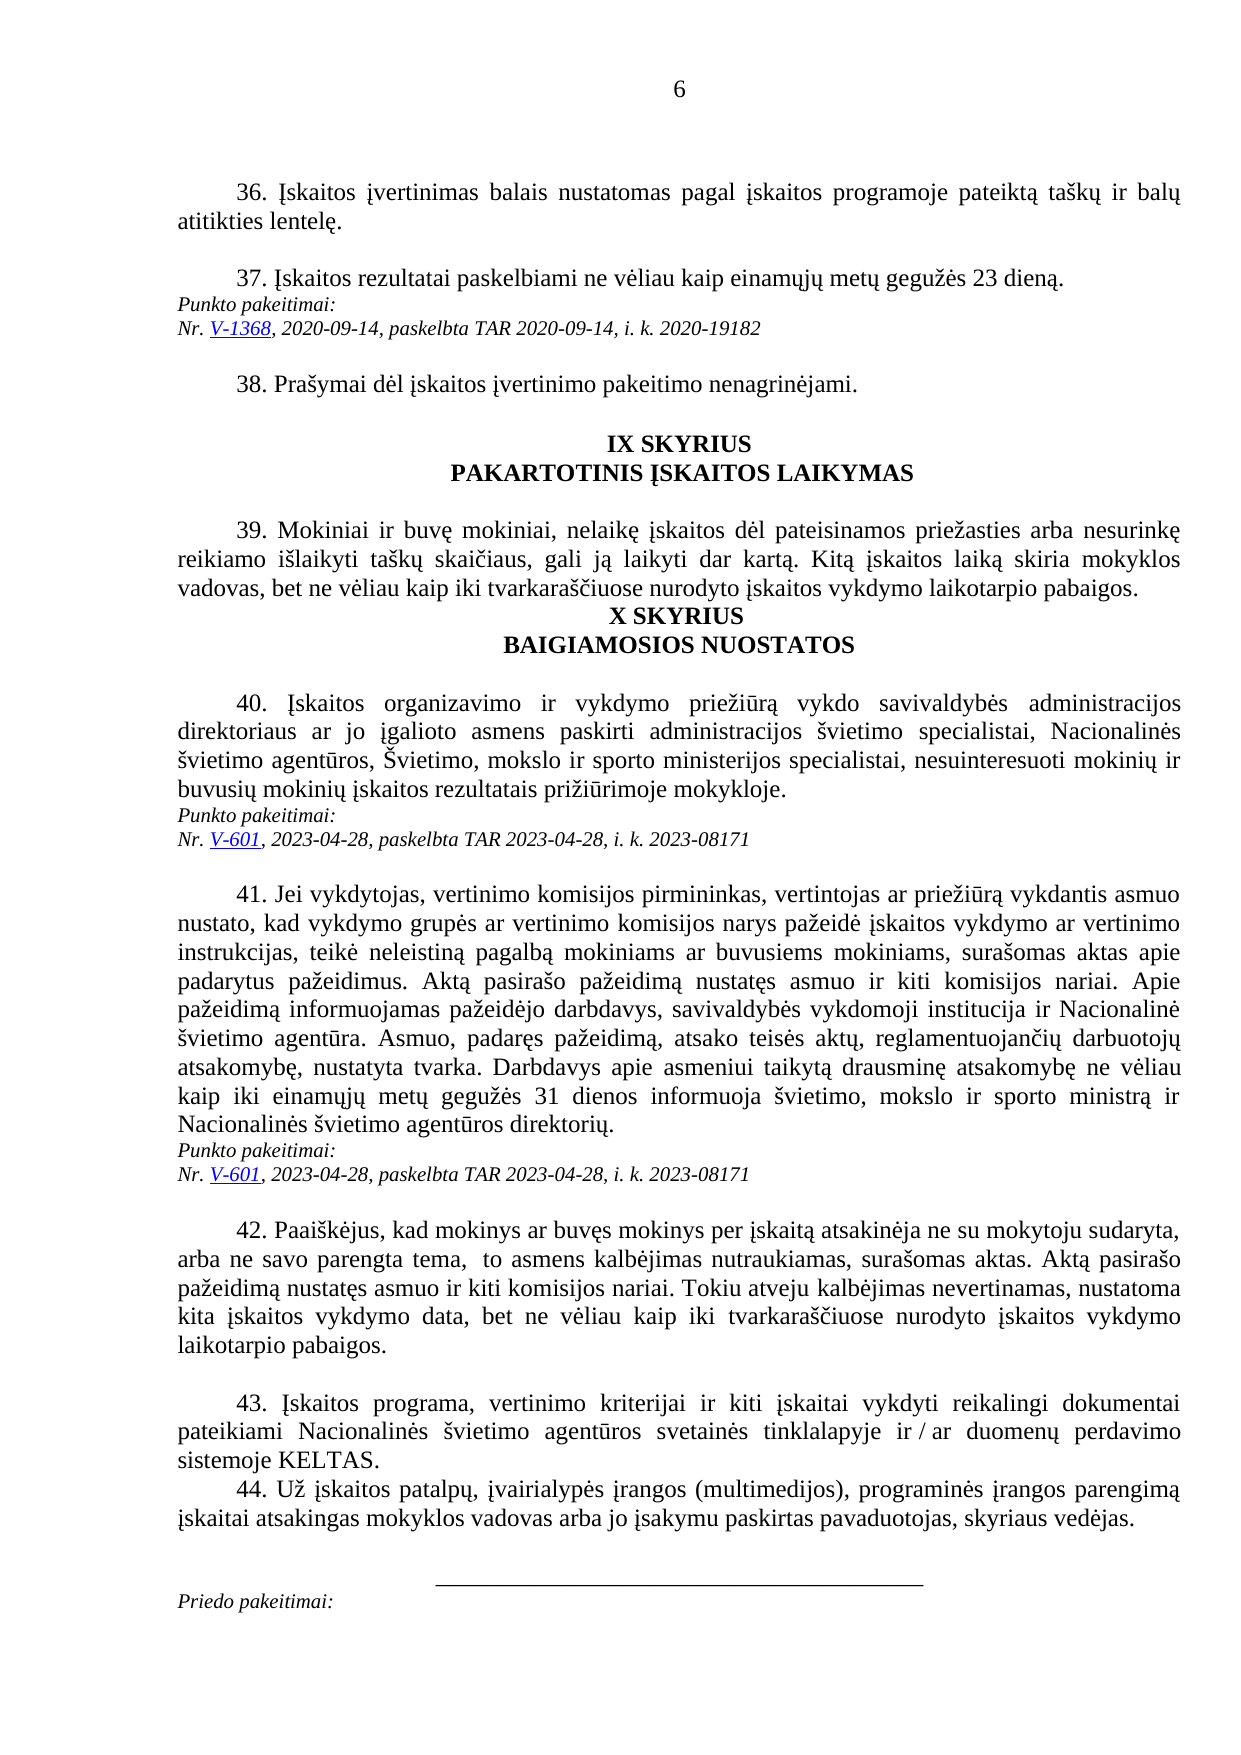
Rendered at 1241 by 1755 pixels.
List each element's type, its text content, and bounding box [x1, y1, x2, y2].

text 43. Įskaitos programa, vertinimo kriterijai ir kiti įskaitai vykdyti reikalingi dokumentai pateikiami Nacionalinės švietimo agentūros svetainės tinklalapyje ir / ar duomenų perdavimo sistemoje KELTAS. [177, 1388, 1181, 1474]
text Nr. V-601, 2023-04-28, paskelbta TAR 2023-04-28, i. k. 2023-08171 [177, 1162, 1181, 1186]
text _______________________________________ [177, 1560, 1181, 1589]
text Punkto pakeitimai: [177, 292, 1181, 316]
text 36. Įskaitos įvertinimas balais nustatomas pagal įskaitos programoje pateiktą taškų ir balų atitikties lentelę. [177, 177, 1181, 235]
text 39. Mokiniai ir buvę mokiniai, nelaikę įskaitos dėl pateisinamos priežasties arba nesurinkę reikiamo išlaikyti taškų skaičiaus, gali ją laikyti dar kartą. Kitą įskaitos laiką skiria mokyklos vadovas, bet ne vėliau kaip iki tvarkaraščiuose nurodyto įskaitos vykdymo laikotarpio pabaigos. [177, 515, 1181, 601]
text Priedo pakeitimai: [177, 1589, 1181, 1613]
text 44. Už įskaitos patalpų, įvairialypės įrangos (multimedijos), programinės įrangos parengimą įskaitai atsakingas mokyklos vadovas arba jo įsakymu paskirtas pavaduotojas, skyriaus vedėjas. [177, 1474, 1181, 1531]
text 40. Įskaitos organizavimo ir vykdymo priežiūrą vykdo savivaldybės administracijos direktoriaus ar jo įgalioto asmens paskirti administracijos švietimo specialistai, Nacionalinės švietimo agentūros, Švietimo, mokslo ir sporto ministerijos specialistai, nesuinteresuoti mokinių ir buvusių mokinių įskaitos rezultatais prižiūrimoje mokykloje. [177, 688, 1181, 803]
text Nr. V-601, 2023-04-28, paskelbta TAR 2023-04-28, i. k. 2023-08171 [177, 827, 1181, 851]
text Nr. V-1368, 2020-09-14, paskelbta TAR 2020-09-14, i. k. 2020-19182 [177, 316, 1181, 340]
text X SKYRIUS [177, 601, 1181, 630]
text Punkto pakeitimai: [177, 1138, 1181, 1162]
text 41. Jei vykdytojas, vertinimo komisijos pirmininkas, vertintojas ar priežiūrą vykdantis asmuo nustato, kad vykdymo grupės ar vertinimo komisijos narys pažeidė įskaitos vykdymo ar vertinimo instrukcijas, teikė neleistiną pagalbą mokiniams ar buvusiems mokiniams, surašomas aktas apie padarytus pažeidimus. Aktą pasirašo pažeidimą nustatęs asmuo ir kiti komisijos nariai. Apie pažeidimą informuojamas pažeidėjo darbdavys, savivaldybės vykdomoji institucija ir Nacionalinė švietimo agentūra. Asmuo, padaręs pažeidimą, atsako teisės aktų, reglamentuojančių darbuotojų atsakomybę, nustatyta tvarka. Darbdavys apie asmeniui taikytą drausminę atsakomybę ne vėliau kaip iki einamųjų metų gegužės 31 dienos informuoja švietimo, mokslo ir sporto ministrą ir Nacionalinės švietimo agentūros direktorių. [177, 879, 1181, 1138]
text Punkto pakeitimai: [177, 803, 1181, 827]
text IX SKYRIUS [177, 429, 1181, 458]
text BAIGIAMOSIOS NUOSTATOS [177, 630, 1181, 659]
text 38. Prašymai dėl įskaitos įvertinimo pakeitimo nenagrinėjami. [177, 369, 1181, 398]
text PAKARTOTINIS ĮSKAITOS LAIKYMAS [177, 458, 1181, 486]
text 42. Paaiškėjus, kad mokinys ar buvęs mokinys per įskaitą atsakinėja ne su mokytoju sudaryta, arba ne savo parengta tema, to asmens kalbėjimas nutraukiamas, surašomas aktas. Aktą pasirašo pažeidimą nustatęs asmuo ir kiti komisijos nariai. Tokiu atveju kalbėjimas nevertinamas, nustatoma kita įskaitos vykdymo data, bet ne vėliau kaip iki tvarkaraščiuose nurodyto įskaitos vykdymo laikotarpio pabaigos. [177, 1215, 1181, 1359]
text 37. Įskaitos rezultatai paskelbiami ne vėliau kaip einamųjų metų gegužės 23 dieną. [177, 263, 1181, 292]
